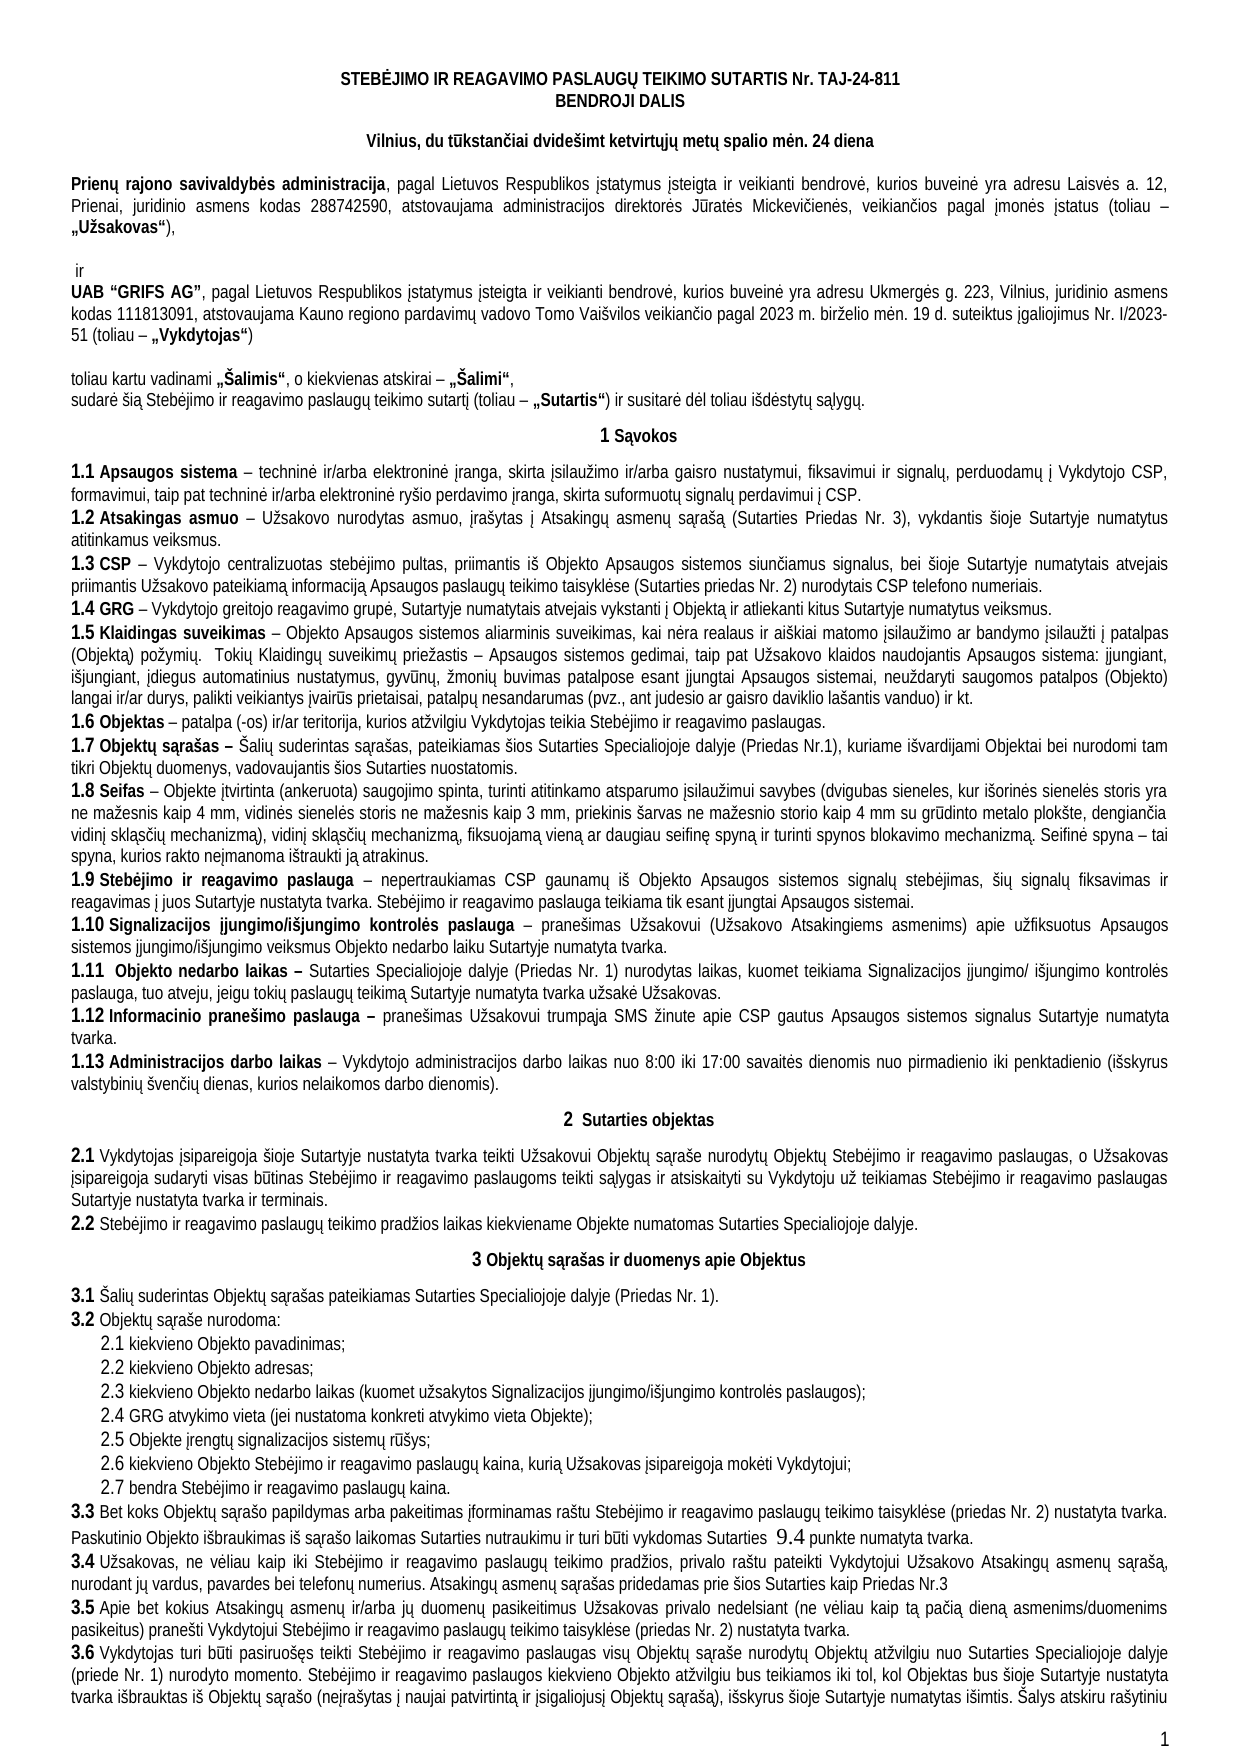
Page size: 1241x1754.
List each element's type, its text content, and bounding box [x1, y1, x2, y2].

list Objekto nedarbo laikas – Sutarties Specialiojoje dalyje (Priedas Nr. 1) nurodytas laikas, kuomet teikiama Signalizacijos įjungimo/ išjungimo kontrolės paslauga, tuo atveju, jeigu tokių paslaugų teikimą Sutartyje numatyta tvarka užsakė Užsakovas. [71, 958, 1169, 1003]
list Vykdytojas turi būti pasiruošęs teikti Stebėjimo ir reagavimo paslaugas visų Objektų sąraše nurodytų Objektų atžvilgiu nuo Sutarties Specialiojoje dalyje (priede Nr. 1) nurodyto momento. Stebėjimo ir reagavimo paslaugos kiekvieno Objekto atžvilgiu bus teikiamos iki tol, kol Objektas bus šioje Sutartyje nustatyta tvarka išbrauktas iš Objektų sąrašo (neįrašytas į naujai patvirtintą ir įsigaliojusį Objektų sąrašą), išskyrus šioje Sutartyje numatytas išimtis. Šalys atskiru rašytiniu [71, 1640, 1169, 1707]
list Signalizacijos įjungimo/išjungimo kontrolės paslauga – pranešimas Užsakovui (Užsakovo Atsakingiems asmenims) apie užfiksuotus Apsaugos sistemos įjungimo/išjungimo veiksmus Objekto nedarbo laiku Sutartyje numatyta tvarka. [71, 912, 1169, 958]
list Sąvokos [71, 423, 1169, 447]
list Bet koks Objektų sąrašo papildymas arba pakeitimas įforminamas raštu Stebėjimo ir reagavimo paslaugų teikimo taisyklėse (priedas Nr. 2) nustatyta tvarka. Paskutinio Objekto išbraukimas iš sąrašo laikomas Sutarties nutraukimu ir turi būti vykdomas Sutarties 9.4. punkte numatyta tvarka. [71, 1499, 1169, 1549]
list Administracijos darbo laikas – Vykdytojo administracijos darbo laikas nuo 8:00 iki 17:00 savaitės dienomis nuo pirmadienio iki penktadienio (išskyrus valstybinių švenčių dienas, kurios nelaikomos darbo dienomis). [71, 1049, 1169, 1094]
list Objektas – patalpa (-os) ir/ar teritorija, kurios atžvilgiu Vykdytojas teikia Stebėjimo ir reagavimo paslaugas. [71, 709, 1169, 733]
list Objektų sąraše nurodoma: [71, 1307, 1169, 1331]
subtitle ir [71, 259, 1169, 281]
list Klaidingas suveikimas – Objekto Apsaugos sistemos aliarminis suveikimas, kai nėra realaus ir aiškiai matomo įsilaužimo ar bandymo įsilaužti į patalpas (Objektą) požymių. Tokių Klaidingų suveikimų priežastis – Apsaugos sistemos gedimai, taip pat Užsakovo klaidos naudojantis Apsaugos sistema: įjungiant, išjungiant, įdiegus automatinius nustatymus, gyvūnų, žmonių buvimas patalpose esant įjungtai Apsaugos sistemai, neuždaryti saugomos patalpos (Objekto) langai ir/ar durys, palikti veikiantys įvairūs prietaisai, patalpų nesandarumas (pvz., ant judesio ar gaisro daviklio lašantis vanduo) ir kt. [71, 620, 1169, 709]
list kiekvieno Objekto nedarbo laikas (kuomet užsakytos Signalizacijos įjungimo/išjungimo kontrolės paslaugos); [71, 1379, 1169, 1403]
list Vykdytojas įsipareigoja šioje Sutartyje nustatyta tvarka teikti Užsakovui Objektų sąraše nurodytų Objektų Stebėjimo ir reagavimo paslaugas, o Užsakovas įsipareigoja sudaryti visas būtinas Stebėjimo ir reagavimo paslaugoms teikti sąlygas ir atsiskaityti su Vykdytoju už teikiamas Stebėjimo ir reagavimo paslaugas Sutartyje nustatyta tvarka ir terminais. [71, 1143, 1169, 1210]
list Objektų sąrašas ir duomenys apie objektus [71, 1247, 1169, 1271]
subtitle Stebėjimo ir reagavimo paslaugų teikimo sutartis nr. TAJ-24-811 [71, 68, 1169, 89]
list Sutarties objektas [71, 1107, 1169, 1131]
list kiekvieno Objekto Stebėjimo ir reagavimo paslaugų kaina, kurią Užsakovas įsipareigoja mokėti Vykdytojui; [71, 1451, 1169, 1475]
list Objekte įrengtų signalizacijos sistemų rūšys; [71, 1427, 1169, 1451]
list GRG atvykimo vieta (jei nustatoma konkreti atvykimo vieta Objekte); [71, 1403, 1169, 1427]
list Objektų sąrašas – Šalių suderintas sąrašas, pateikiamas šios Sutarties Specialiojoje dalyje (Priedas Nr.1), kuriame išvardijami Objektai bei nurodomi tam tikri Objektų duomenys, vadovaujantis šios Sutarties nuostatomis. [71, 733, 1169, 778]
list CSP – Vykdytojo centralizuotas stebėjimo pultas, priimantis iš Objekto Apsaugos sistemos siunčiamus signalus, bei šioje Sutartyje numatytais atvejais priimantis Užsakovo pateikiamą informaciją Apsaugos paslaugų teikimo taisyklėse (Sutarties priedas Nr. 2) nurodytais CSP telefono numeriais. [71, 551, 1169, 596]
list Seifas – Objekte įtvirtinta (ankeruota) saugojimo spinta, turinti atitinkamo atsparumo įsilaužimui savybes (dvigubas sieneles, kur išorinės sienelės storis yra ne mažesnis kaip 4 mm, vidinės sienelės storis ne mažesnis kaip 3 mm, priekinis šarvas ne mažesnio storio kaip 4 mm su grūdinto metalo plokšte, dengiančia vidinį skląsčių mechanizmą), vidinį skląsčių mechanizmą, fiksuojamą vieną ar daugiau seifinę spyną ir turinti spynos blokavimo mechanizmą. Seifinė spyna – tai spyna, kurios rakto neįmanoma ištraukti ją atrakinus. [71, 778, 1169, 867]
list bendra Stebėjimo ir reagavimo paslaugų kaina. [71, 1475, 1169, 1499]
list Apie bet kokius Atsakingų asmenų ir/arba jų duomenų pasikeitimus Užsakovas privalo nedelsiant (ne vėliau kaip tą pačią dieną asmenims/duomenims pasikeitus) pranešti Vykdytojui Stebėjimo ir reagavimo paslaugų teikimo taisyklėse (priedas Nr. 2) nustatyta tvarka. [71, 1595, 1169, 1640]
subtitle Vilnius, du tūkstančiai dvidešimt ketvirtųjų metų spalio mėn. 24 diena [71, 130, 1169, 152]
list kiekvieno Objekto adresas; [71, 1355, 1169, 1379]
list Apsaugos sistema – techninė ir/arba elektroninė įranga, skirta įsilaužimo ir/arba gaisro nustatymui, fiksavimui ir signalų, perduodamų į Vykdytojo CSP, formavimui, taip pat techninė ir/arba elektroninė ryšio perdavimo įranga, skirta suformuotų signalų perdavimui į CSP. [71, 459, 1169, 505]
list Informacinio pranešimo paslauga – pranešimas Užsakovui trumpąja SMS žinute apie CSP gautus Apsaugos sistemos signalus Sutartyje numatyta tvarka. [71, 1003, 1169, 1049]
list Stebėjimo ir reagavimo paslaugų teikimo pradžios laikas kiekviename Objekte numatomas Sutarties Specialiojoje dalyje. [71, 1210, 1169, 1234]
text sudarė šią Stebėjimo ir reagavimo paslaugų teikimo sutartį (toliau – „Sutartis“) ir susitarė dėl toliau išdėstytų sąlygų. [71, 389, 1169, 411]
list Stebėjimo ir reagavimo paslauga – nepertraukiamas CSP gaunamų iš Objekto Apsaugos sistemos signalų stebėjimas, šių signalų fiksavimas ir reagavimas į juos Sutartyje nustatyta tvarka. Stebėjimo ir reagavimo paslauga teikiama tik esant įjungtai Apsaugos sistemai. [71, 867, 1169, 912]
list Užsakovas, ne vėliau kaip iki Stebėjimo ir reagavimo paslaugų teikimo pradžios, privalo raštu pateikti Vykdytojui Užsakovo Atsakingų asmenų sąrašą, nurodant jų vardus, pavardes bei telefonų numerius. Atsakingų asmenų sąrašas pridedamas prie šios Sutarties kaip Priedas Nr.3 [71, 1549, 1169, 1595]
subtitle BENDROJI DALIS [71, 89, 1169, 111]
list kiekvieno Objekto pavadinimas; [71, 1331, 1169, 1355]
subtitle UAB “GRIFS AG”, pagal Lietuvos Respublikos įstatymus įsteigta ir veikianti bendrovė, kurios buveinė yra adresu Ukmergės g. 223, Vilnius, juridinio asmens kodas 111813091, atstovaujama Kauno regiono pardavimų vadovo Tomo Vaišvilos veikiančio pagal 2023 m. birželio mėn. 19 d. suteiktus įgaliojimus Nr. I/2023-51 (toliau – „Vykdytojas“) [71, 281, 1169, 346]
list Atsakingas asmuo – Užsakovo nurodytas asmuo, įrašytas į Atsakingų asmenų sąrašą (Sutarties Priedas Nr. 3), vykdantis šioje Sutartyje numatytus atitinkamus veiksmus. [71, 505, 1169, 551]
subtitle toliau kartu vadinami „Šalimis“, o kiekvienas atskirai – „Šalimi“, [71, 367, 1169, 389]
subtitle Prienų rajono savivaldybės administracija, pagal Lietuvos Respublikos įstatymus įsteigta ir veikianti bendrovė, kurios buveinė yra adresu Laisvės a. 12, Prienai, juridinio asmens kodas 288742590, atstovaujama administracijos direktorės Jūratės Mickevičienės, veikiančios pagal įmonės įstatus (toliau – „Užsakovas“), [71, 173, 1169, 238]
list GRG – Vykdytojo greitojo reagavimo grupė, Sutartyje numatytais atvejais vykstanti į Objektą ir atliekanti kitus Sutartyje numatytus veiksmus. [71, 596, 1169, 620]
list Šalių suderintas Objektų sąrašas pateikiamas Sutarties Specialiojoje dalyje (Priedas Nr. 1). [71, 1283, 1169, 1307]
